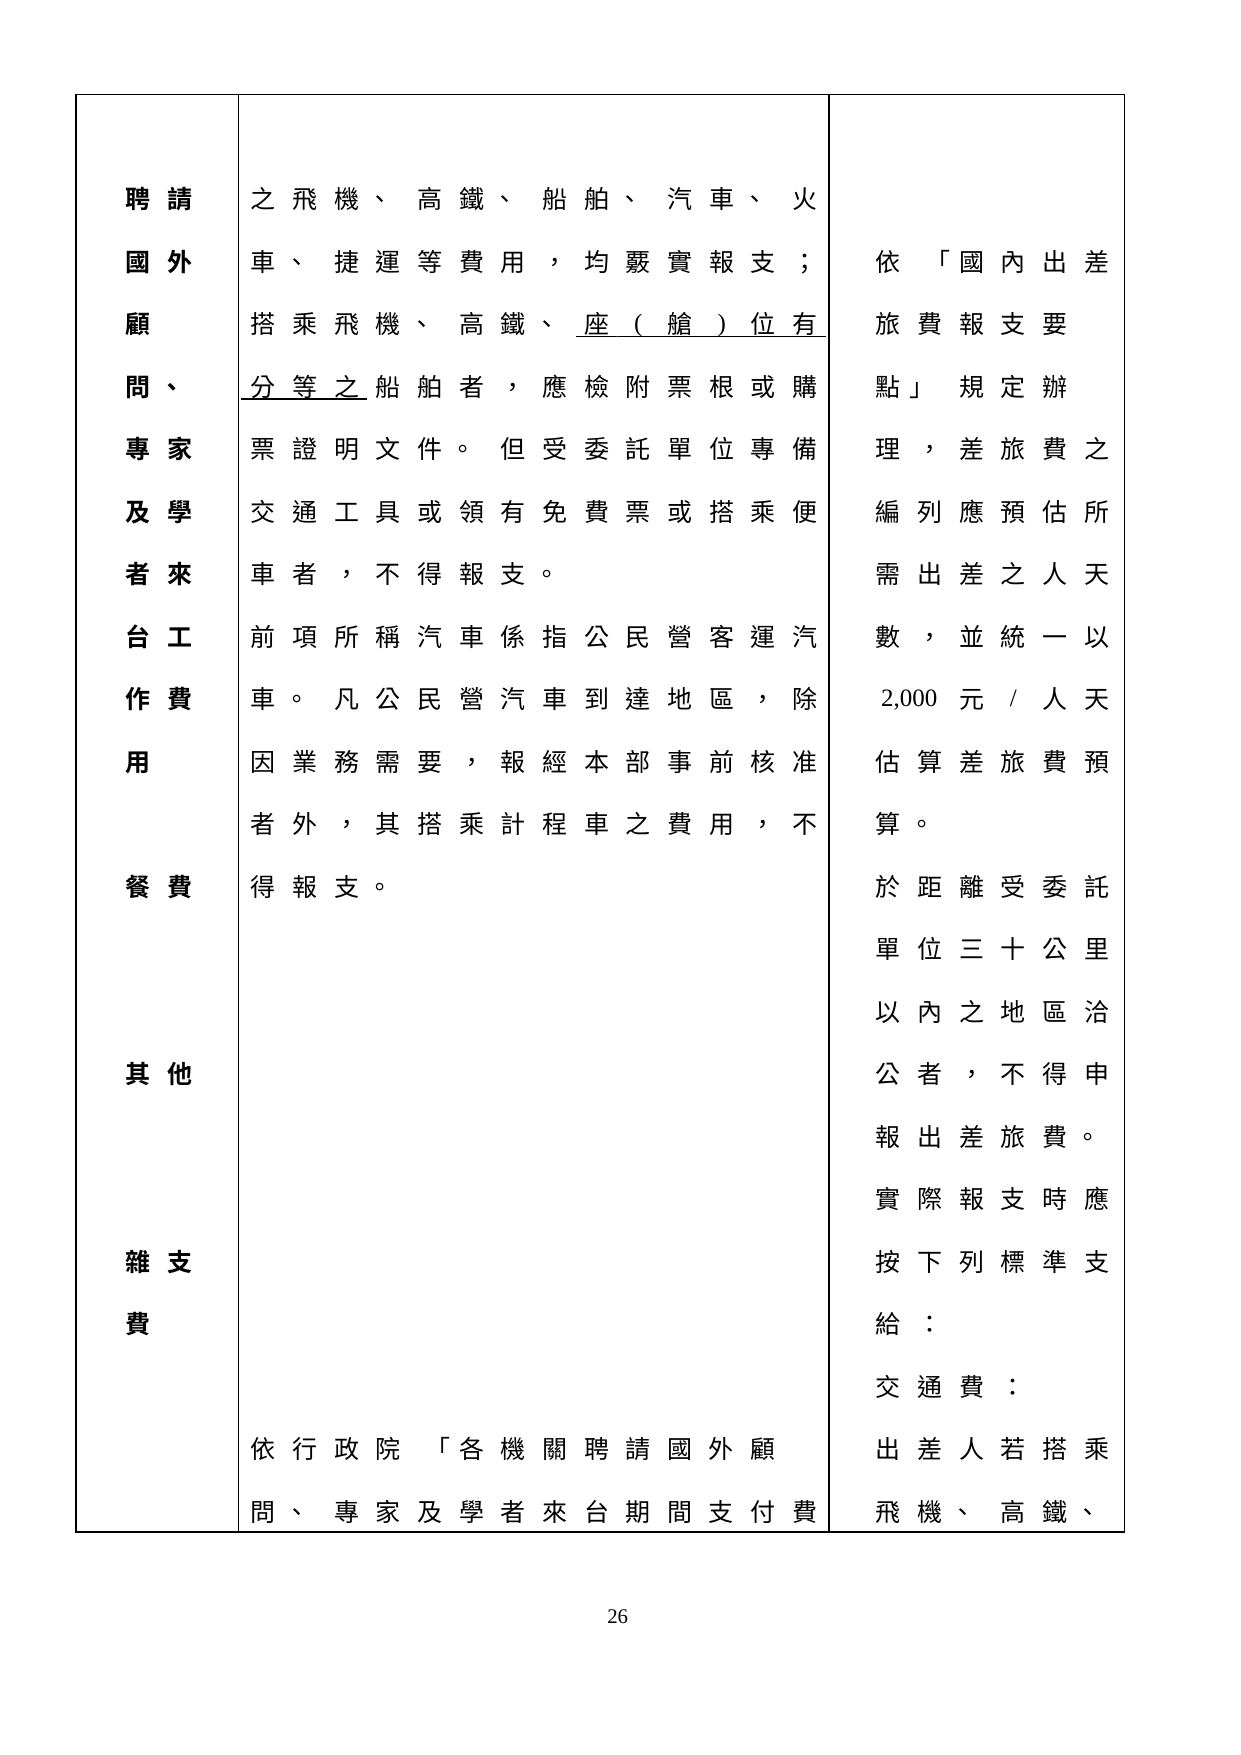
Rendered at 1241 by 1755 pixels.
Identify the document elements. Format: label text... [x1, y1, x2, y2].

table_cell 之飛機、高鐵、船舶、汽車、火車、捷運等費用，均覈實報支；搭乘飛機、高鐵、座(艙)位有分等之船舶者，應檢附票根或購票證明文件。但受委託單位專備交通工具或領有免費票或搭乘便車者，不得報支。 前項所稱汽車係指公民營客運汽車。凡公民營汽車到達地區，除因業務需要，報經本部事前核准者外，其搭乘計程車之費用，不得報支。 依行政院「各機關聘請國外顧問、專家及學者來台期間支付費 [239, 95, 828, 1531]
table_cell 依「國內出差旅費報支要點」規定辦理，差旅費之編列應預估所需出差之人天數，並統一以2,000元/人天估算差旅費預算。 於距離受委託單位三十公里以內之地區洽公者，不得申報出差旅費。實際報支時應按下列標準支給： 交通費： 出差人若搭乘飛機、高鐵、 [830, 95, 1124, 1531]
table_cell 聘請國外顧問、專家及學者來台工作費用 餐費 其他 雜支費 [77, 95, 238, 1531]
